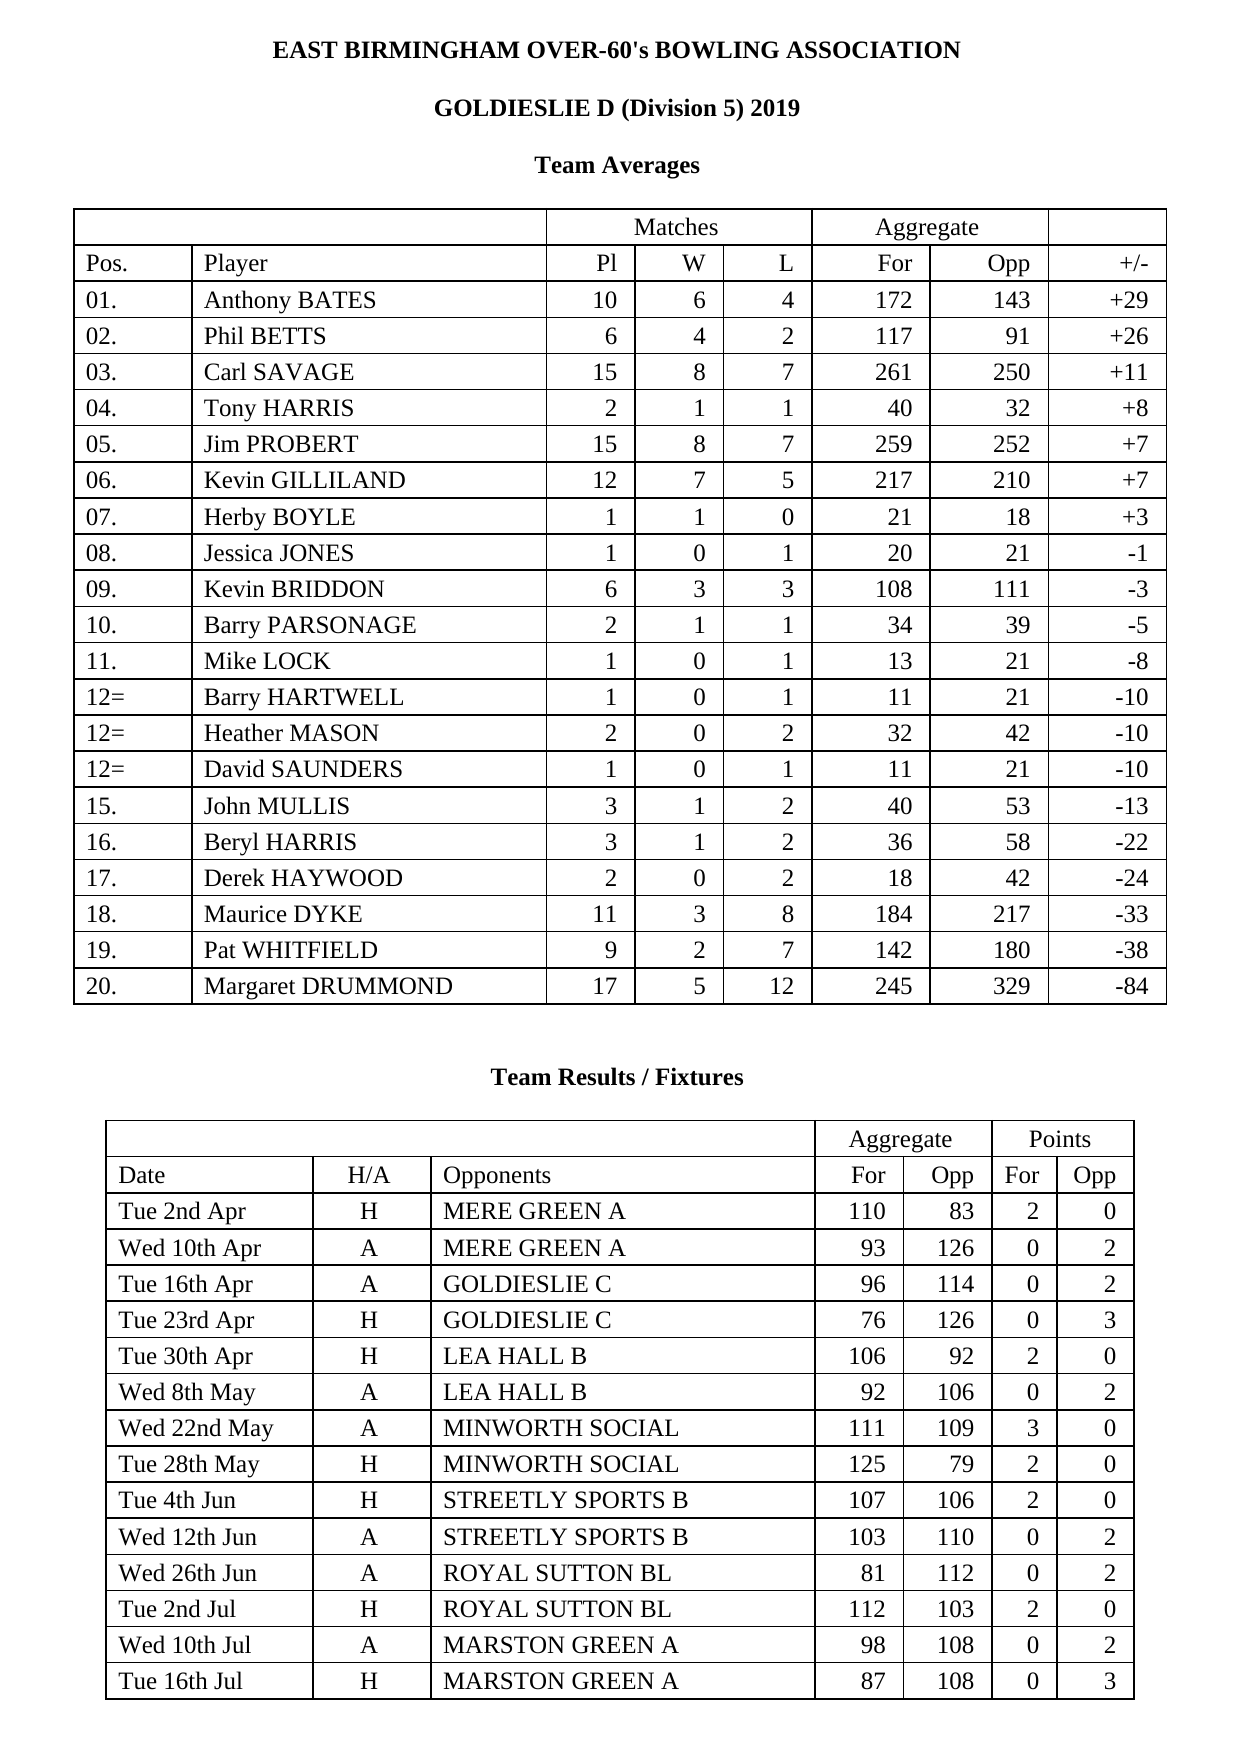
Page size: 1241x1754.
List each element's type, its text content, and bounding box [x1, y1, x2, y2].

table_cell 110 [816, 1194, 903, 1228]
table_cell Opp [1058, 1157, 1133, 1192]
table_cell 1 [724, 535, 811, 569]
table_cell Anthony BATES [193, 282, 546, 316]
table_cell 2 [993, 1447, 1056, 1481]
table_cell 12 [547, 463, 634, 497]
table_cell -1 [1049, 535, 1166, 569]
table_cell Date [107, 1157, 312, 1192]
table_cell 18. [75, 896, 191, 931]
table_cell 12= [75, 716, 191, 750]
table_cell 10 [547, 282, 634, 316]
table_cell Wed 22nd May [107, 1411, 312, 1445]
table_cell 0 [993, 1627, 1056, 1662]
table_cell 259 [813, 426, 929, 461]
table_cell 21 [813, 499, 929, 533]
table_cell 2 [547, 390, 634, 425]
table_cell H [314, 1194, 430, 1228]
table_cell A [314, 1266, 430, 1300]
table_cell 103 [816, 1519, 903, 1553]
table_cell 2 [1058, 1266, 1133, 1300]
table_cell 11 [547, 896, 634, 931]
table_cell Kevin GILLILAND [193, 463, 546, 497]
table_cell -33 [1049, 896, 1166, 931]
table_cell 98 [816, 1627, 903, 1662]
table_cell 06. [75, 463, 191, 497]
table_cell MARSTON GREEN A [432, 1627, 814, 1662]
table_cell H [314, 1338, 430, 1373]
table_cell 40 [813, 390, 929, 425]
table_cell 20. [75, 969, 191, 1003]
table_cell 2 [547, 860, 634, 895]
table_cell 180 [931, 932, 1048, 967]
table_cell 02. [75, 318, 191, 352]
table_cell For [813, 246, 929, 280]
table_cell Jim PROBERT [193, 426, 546, 461]
table_cell 210 [931, 463, 1048, 497]
table_cell +7 [1049, 463, 1166, 497]
table_cell 16. [75, 824, 191, 858]
table_cell 1 [636, 607, 723, 642]
table_cell L [724, 246, 811, 280]
table_cell 2 [993, 1194, 1056, 1228]
table_cell 112 [816, 1591, 903, 1626]
table_cell H [314, 1591, 430, 1626]
table_cell 96 [816, 1266, 903, 1300]
table_cell Wed 10th Apr [107, 1230, 312, 1264]
table_header Points [993, 1121, 1133, 1156]
table_cell 8 [636, 426, 723, 461]
table_cell A [314, 1374, 430, 1409]
table_cell Wed 12th Jun [107, 1519, 312, 1553]
table_cell 4 [724, 282, 811, 316]
table_cell 1 [547, 680, 634, 714]
table_cell 3 [636, 896, 723, 931]
table_cell Wed 10th Jul [107, 1627, 312, 1662]
table_cell Tue 23rd Apr [107, 1302, 312, 1337]
table_cell 08. [75, 535, 191, 569]
table_cell 112 [904, 1555, 991, 1589]
table_cell Tue 2nd Jul [107, 1591, 312, 1626]
table_cell Herby BOYLE [193, 499, 546, 533]
table_cell 17 [547, 969, 634, 1003]
table_cell 1 [724, 643, 811, 678]
table_cell +3 [1049, 499, 1166, 533]
table_cell 1 [547, 752, 634, 786]
table_cell A [314, 1519, 430, 1553]
table_cell 2 [636, 932, 723, 967]
table_cell H/A [314, 1157, 430, 1192]
table_cell 9 [547, 932, 634, 967]
table_cell +8 [1049, 390, 1166, 425]
table_cell 21 [931, 752, 1048, 786]
table_cell 0 [1058, 1194, 1133, 1228]
table_cell 0 [636, 643, 723, 678]
table_cell 11. [75, 643, 191, 678]
table_cell 1 [724, 680, 811, 714]
table_cell John MULLIS [193, 788, 546, 822]
table_cell 42 [931, 716, 1048, 750]
table_cell 1 [547, 643, 634, 678]
table_cell 107 [816, 1483, 903, 1517]
table_cell Mike LOCK [193, 643, 546, 678]
table_cell 92 [904, 1338, 991, 1373]
table_cell 1 [636, 788, 723, 822]
table_cell Tony HARRIS [193, 390, 546, 425]
table_cell 34 [813, 607, 929, 642]
table_cell 108 [813, 571, 929, 606]
table_cell 21 [931, 680, 1048, 714]
table_cell H [314, 1302, 430, 1337]
table_cell 2 [1058, 1230, 1133, 1264]
table_cell A [314, 1411, 430, 1445]
table_cell W [636, 246, 723, 280]
table_cell -5 [1049, 607, 1166, 642]
table_cell Tue 2nd Apr [107, 1194, 312, 1228]
table_cell 106 [904, 1374, 991, 1409]
table_header [75, 210, 546, 244]
table_cell 01. [75, 282, 191, 316]
table_cell 2 [547, 607, 634, 642]
table_cell 0 [1058, 1447, 1133, 1481]
table_cell 0 [993, 1555, 1056, 1589]
table_cell 2 [724, 824, 811, 858]
table_cell Pat WHITFIELD [193, 932, 546, 967]
table_cell -84 [1049, 969, 1166, 1003]
table_cell STREETLY SPORTS B [432, 1483, 814, 1517]
table_cell 1 [724, 607, 811, 642]
table_cell 0 [636, 860, 723, 895]
table_cell 40 [813, 788, 929, 822]
table_cell For [816, 1157, 903, 1192]
table_cell 2 [1058, 1374, 1133, 1409]
table_cell 126 [904, 1302, 991, 1337]
table_cell LEA HALL B [432, 1338, 814, 1373]
table_cell 15. [75, 788, 191, 822]
table_cell MERE GREEN A [432, 1194, 814, 1228]
table_cell 39 [931, 607, 1048, 642]
table_cell 0 [1058, 1591, 1133, 1626]
table_cell 109 [904, 1411, 991, 1445]
table_cell 7 [724, 354, 811, 389]
table_cell 108 [904, 1663, 991, 1698]
table_cell 92 [816, 1374, 903, 1409]
table_cell -13 [1049, 788, 1166, 822]
table_cell 09. [75, 571, 191, 606]
table_cell +26 [1049, 318, 1166, 352]
table_cell 7 [636, 463, 723, 497]
table_cell Derek HAYWOOD [193, 860, 546, 895]
table_cell 2 [993, 1338, 1056, 1373]
table_cell 143 [931, 282, 1048, 316]
table_cell 245 [813, 969, 929, 1003]
table_cell 6 [547, 318, 634, 352]
table_cell 1 [547, 499, 634, 533]
table_cell A [314, 1555, 430, 1589]
table_cell 81 [816, 1555, 903, 1589]
table_cell 1 [724, 390, 811, 425]
table_cell 5 [636, 969, 723, 1003]
table_cell 1 [547, 535, 634, 569]
table_cell 1 [724, 752, 811, 786]
table_cell 110 [904, 1519, 991, 1553]
table_cell 8 [724, 896, 811, 931]
text GOLDIESLIE D (Division 5) 2019 [38, 93, 1202, 122]
table_cell 12 [724, 969, 811, 1003]
table_cell 0 [1058, 1411, 1133, 1445]
table_cell 0 [993, 1663, 1056, 1698]
table_cell 21 [931, 535, 1048, 569]
table_header [1049, 210, 1166, 244]
table_cell 20 [813, 535, 929, 569]
table_cell +7 [1049, 426, 1166, 461]
table_cell 32 [931, 390, 1048, 425]
table_cell 108 [904, 1627, 991, 1662]
table_cell Jessica JONES [193, 535, 546, 569]
table_cell 17. [75, 860, 191, 895]
table_cell 0 [636, 680, 723, 714]
table_cell 0 [636, 716, 723, 750]
table_cell H [314, 1447, 430, 1481]
table_cell 79 [904, 1447, 991, 1481]
table_cell 42 [931, 860, 1048, 895]
table_cell 18 [931, 499, 1048, 533]
table_cell 58 [931, 824, 1048, 858]
table_cell Carl SAVAGE [193, 354, 546, 389]
table_cell 8 [636, 354, 723, 389]
table_cell 117 [813, 318, 929, 352]
table_cell 21 [931, 643, 1048, 678]
table_cell MINWORTH SOCIAL [432, 1411, 814, 1445]
table_cell 13 [813, 643, 929, 678]
table_cell 15 [547, 354, 634, 389]
table_cell 252 [931, 426, 1048, 461]
table_cell 53 [931, 788, 1048, 822]
table_cell Tue 4th Jun [107, 1483, 312, 1517]
table_cell STREETLY SPORTS B [432, 1519, 814, 1553]
table_cell Maurice DYKE [193, 896, 546, 931]
table_cell Barry HARTWELL [193, 680, 546, 714]
table_cell MINWORTH SOCIAL [432, 1447, 814, 1481]
table_cell 18 [813, 860, 929, 895]
table_header Aggregate [816, 1121, 991, 1156]
table_cell 7 [724, 426, 811, 461]
table_cell 329 [931, 969, 1048, 1003]
table_cell 0 [993, 1519, 1056, 1553]
table_cell 6 [547, 571, 634, 606]
table_cell A [314, 1627, 430, 1662]
table_cell 04. [75, 390, 191, 425]
table_cell Heather MASON [193, 716, 546, 750]
table_cell 3 [1058, 1302, 1133, 1337]
table_cell 172 [813, 282, 929, 316]
table_cell 1 [636, 390, 723, 425]
table_cell 93 [816, 1230, 903, 1264]
table_cell -3 [1049, 571, 1166, 606]
table_cell 36 [813, 824, 929, 858]
table_cell 0 [1058, 1338, 1133, 1373]
table_cell 0 [993, 1230, 1056, 1264]
table_cell LEA HALL B [432, 1374, 814, 1409]
table_cell 12= [75, 680, 191, 714]
table_cell +/- [1049, 246, 1166, 280]
table_cell 6 [636, 282, 723, 316]
table_cell 12= [75, 752, 191, 786]
table_cell For [993, 1157, 1056, 1192]
table_cell +11 [1049, 354, 1166, 389]
table_cell 2 [993, 1483, 1056, 1517]
table_cell 5 [724, 463, 811, 497]
table_cell Kevin BRIDDON [193, 571, 546, 606]
table_cell 07. [75, 499, 191, 533]
table_cell 91 [931, 318, 1048, 352]
table_cell 76 [816, 1302, 903, 1337]
table_cell Player [193, 246, 546, 280]
table_cell 1 [636, 499, 723, 533]
text Team Averages [38, 150, 1202, 179]
table_cell GOLDIESLIE C [432, 1302, 814, 1337]
table_cell 11 [813, 752, 929, 786]
table_cell 103 [904, 1591, 991, 1626]
table_cell 2 [1058, 1555, 1133, 1589]
table_cell 0 [636, 752, 723, 786]
table_cell MERE GREEN A [432, 1230, 814, 1264]
table_cell 111 [816, 1411, 903, 1445]
table_cell 3 [636, 571, 723, 606]
table_cell 217 [931, 896, 1048, 931]
table_cell 03. [75, 354, 191, 389]
table_cell Pos. [75, 246, 191, 280]
table_cell 2 [724, 788, 811, 822]
table_cell 2 [724, 318, 811, 352]
table_cell 2 [993, 1591, 1056, 1626]
table_cell H [314, 1483, 430, 1517]
table_cell 4 [636, 318, 723, 352]
table_cell 3 [993, 1411, 1056, 1445]
table_cell 2 [547, 716, 634, 750]
table_cell +29 [1049, 282, 1166, 316]
table_cell 3 [547, 824, 634, 858]
table_cell 3 [1058, 1663, 1133, 1698]
table_cell 114 [904, 1266, 991, 1300]
table_cell 184 [813, 896, 929, 931]
table_cell 2 [724, 716, 811, 750]
table_cell 11 [813, 680, 929, 714]
table_cell 19. [75, 932, 191, 967]
table_cell 111 [931, 571, 1048, 606]
table_cell 0 [724, 499, 811, 533]
table_cell 3 [724, 571, 811, 606]
table_cell 106 [904, 1483, 991, 1517]
table_cell David SAUNDERS [193, 752, 546, 786]
table_cell 142 [813, 932, 929, 967]
table_cell Wed 26th Jun [107, 1555, 312, 1589]
table_header [107, 1121, 814, 1156]
table_cell 87 [816, 1663, 903, 1698]
table_cell -24 [1049, 860, 1166, 895]
table_cell H [314, 1663, 430, 1698]
table_cell 3 [547, 788, 634, 822]
text Team Results / Fixtures [38, 1062, 1202, 1091]
table_cell Opponents [432, 1157, 814, 1192]
table_cell -8 [1049, 643, 1166, 678]
table_cell Tue 16th Jul [107, 1663, 312, 1698]
table_cell 217 [813, 463, 929, 497]
table_cell 106 [816, 1338, 903, 1373]
table_cell 0 [1058, 1483, 1133, 1517]
table_cell 2 [1058, 1627, 1133, 1662]
table_cell ROYAL SUTTON BL [432, 1555, 814, 1589]
table_cell 1 [636, 824, 723, 858]
table_cell Wed 8th May [107, 1374, 312, 1409]
table_cell A [314, 1230, 430, 1264]
table_cell 2 [724, 860, 811, 895]
table_cell Opp [904, 1157, 991, 1192]
table_cell Tue 16th Apr [107, 1266, 312, 1300]
table_cell 0 [993, 1374, 1056, 1409]
table_cell 05. [75, 426, 191, 461]
table_cell 83 [904, 1194, 991, 1228]
table_cell 15 [547, 426, 634, 461]
table_cell -10 [1049, 680, 1166, 714]
table_header Aggregate [813, 210, 1048, 244]
table_cell 125 [816, 1447, 903, 1481]
table_cell 0 [993, 1266, 1056, 1300]
table_cell Tue 30th Apr [107, 1338, 312, 1373]
table_cell 7 [724, 932, 811, 967]
table_cell 0 [993, 1302, 1056, 1337]
table_cell Beryl HARRIS [193, 824, 546, 858]
table_cell -10 [1049, 752, 1166, 786]
table_cell 2 [1058, 1519, 1133, 1553]
table_cell -22 [1049, 824, 1166, 858]
table_cell MARSTON GREEN A [432, 1663, 814, 1698]
table_cell 0 [636, 535, 723, 569]
table_cell ROYAL SUTTON BL [432, 1591, 814, 1626]
table_cell 126 [904, 1230, 991, 1264]
table_cell 32 [813, 716, 929, 750]
table_cell Margaret DRUMMOND [193, 969, 546, 1003]
table_header Matches [547, 210, 811, 244]
table_cell Barry PARSONAGE [193, 607, 546, 642]
table_cell Phil BETTS [193, 318, 546, 352]
table_cell 250 [931, 354, 1048, 389]
table_cell GOLDIESLIE C [432, 1266, 814, 1300]
table_cell 10. [75, 607, 191, 642]
table_cell -10 [1049, 716, 1166, 750]
table_cell 261 [813, 354, 929, 389]
table_cell -38 [1049, 932, 1166, 967]
table_cell Opp [931, 246, 1048, 280]
table_cell Pl [547, 246, 634, 280]
table_cell Tue 28th May [107, 1447, 312, 1481]
